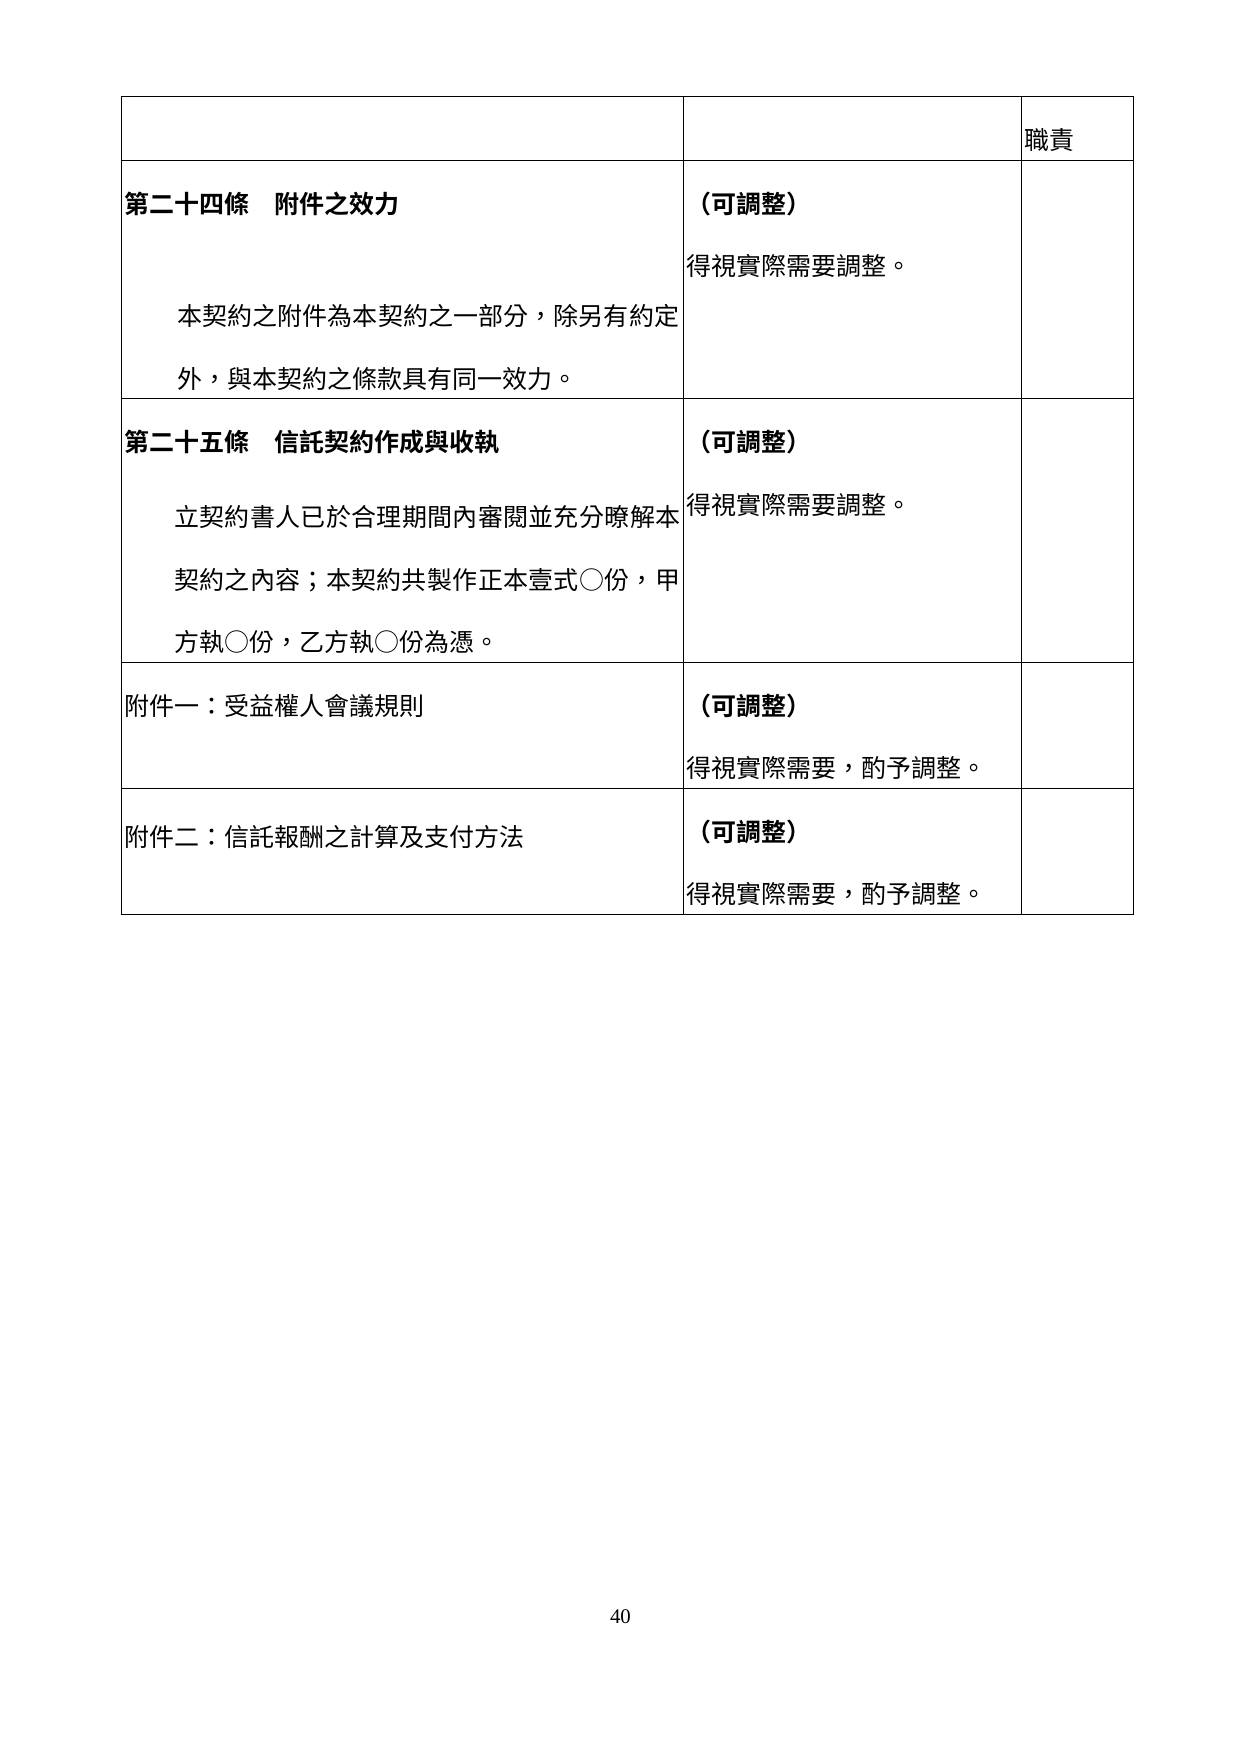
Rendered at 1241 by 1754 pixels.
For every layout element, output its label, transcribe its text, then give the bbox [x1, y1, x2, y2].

table_cell 第二十三條 其他約定事項 本契約之權利義務對各方當事人之受讓人、繼受人、被授權人具有同等效力，不得因受讓、繼受、授權行為而有損其他當事人之權益，否則視為違約。 甲、乙方之身分及信託財產交易、往來之相關資料，除本契約、法令或主管機關另有規定外，他方應保守祕密。乙方經營信託業務之人員，關於客戶之往來、交易資料，除其他法律或主管機關另有規定外，應保守祕密；對乙方其他部門之人員，亦同。 除本契約另有約定外，乙方處理信託事務，應由甲方以書面或其他經雙方事先約定之方式指示乙方為之，並以送達於本契約所載地址時始生送達之效力，應受送達地址變更時亦同。 因不可歸責於乙方之事由就本專案相關事宜與第三人發生訴訟、仲裁及其他交涉之必要時，縱以乙方名義為之，其所發生之一切費用包括訴訟費用、律師費用及其他處理費用，全部由甲方負擔。 本契約條款之標題，係為便利閱讀而設，不得作為條款解釋之唯一依據。 [122, 97, 683, 160]
table_cell （可調整） 得視實際需要調整。 [684, 161, 1021, 398]
table_cell （可調整） 得視實際需要調整。 [684, 399, 1021, 662]
table_cell 第二十五條 信託契約作成與收執 立契約書人已於合理期間內審閱並充分暸解本契約之內容；本契約共製作正本壹式○份，甲方執○份，乙方執○份為憑。 [122, 399, 683, 662]
table_cell 第二十四條 附件之效力 本契約之附件為本契約之一部分，除另有約定外，與本契約之條款具有同一效力。 [122, 161, 683, 398]
table_cell 附件二：信託報酬之計算及支付方法 [122, 789, 683, 914]
table_cell [1022, 399, 1133, 662]
table_cell [1022, 161, 1133, 398]
table_cell [684, 97, 1021, 160]
table_cell （可調整） 得視實際需要，酌予調整。 [684, 789, 1021, 914]
table_cell 職責 [1022, 97, 1133, 160]
table_cell 附件一：受益權人會議規則 [122, 663, 683, 788]
table_cell [1022, 663, 1133, 788]
table_cell （可調整） 得視實際需要，酌予調整。 [684, 663, 1021, 788]
table_cell [1022, 789, 1133, 914]
